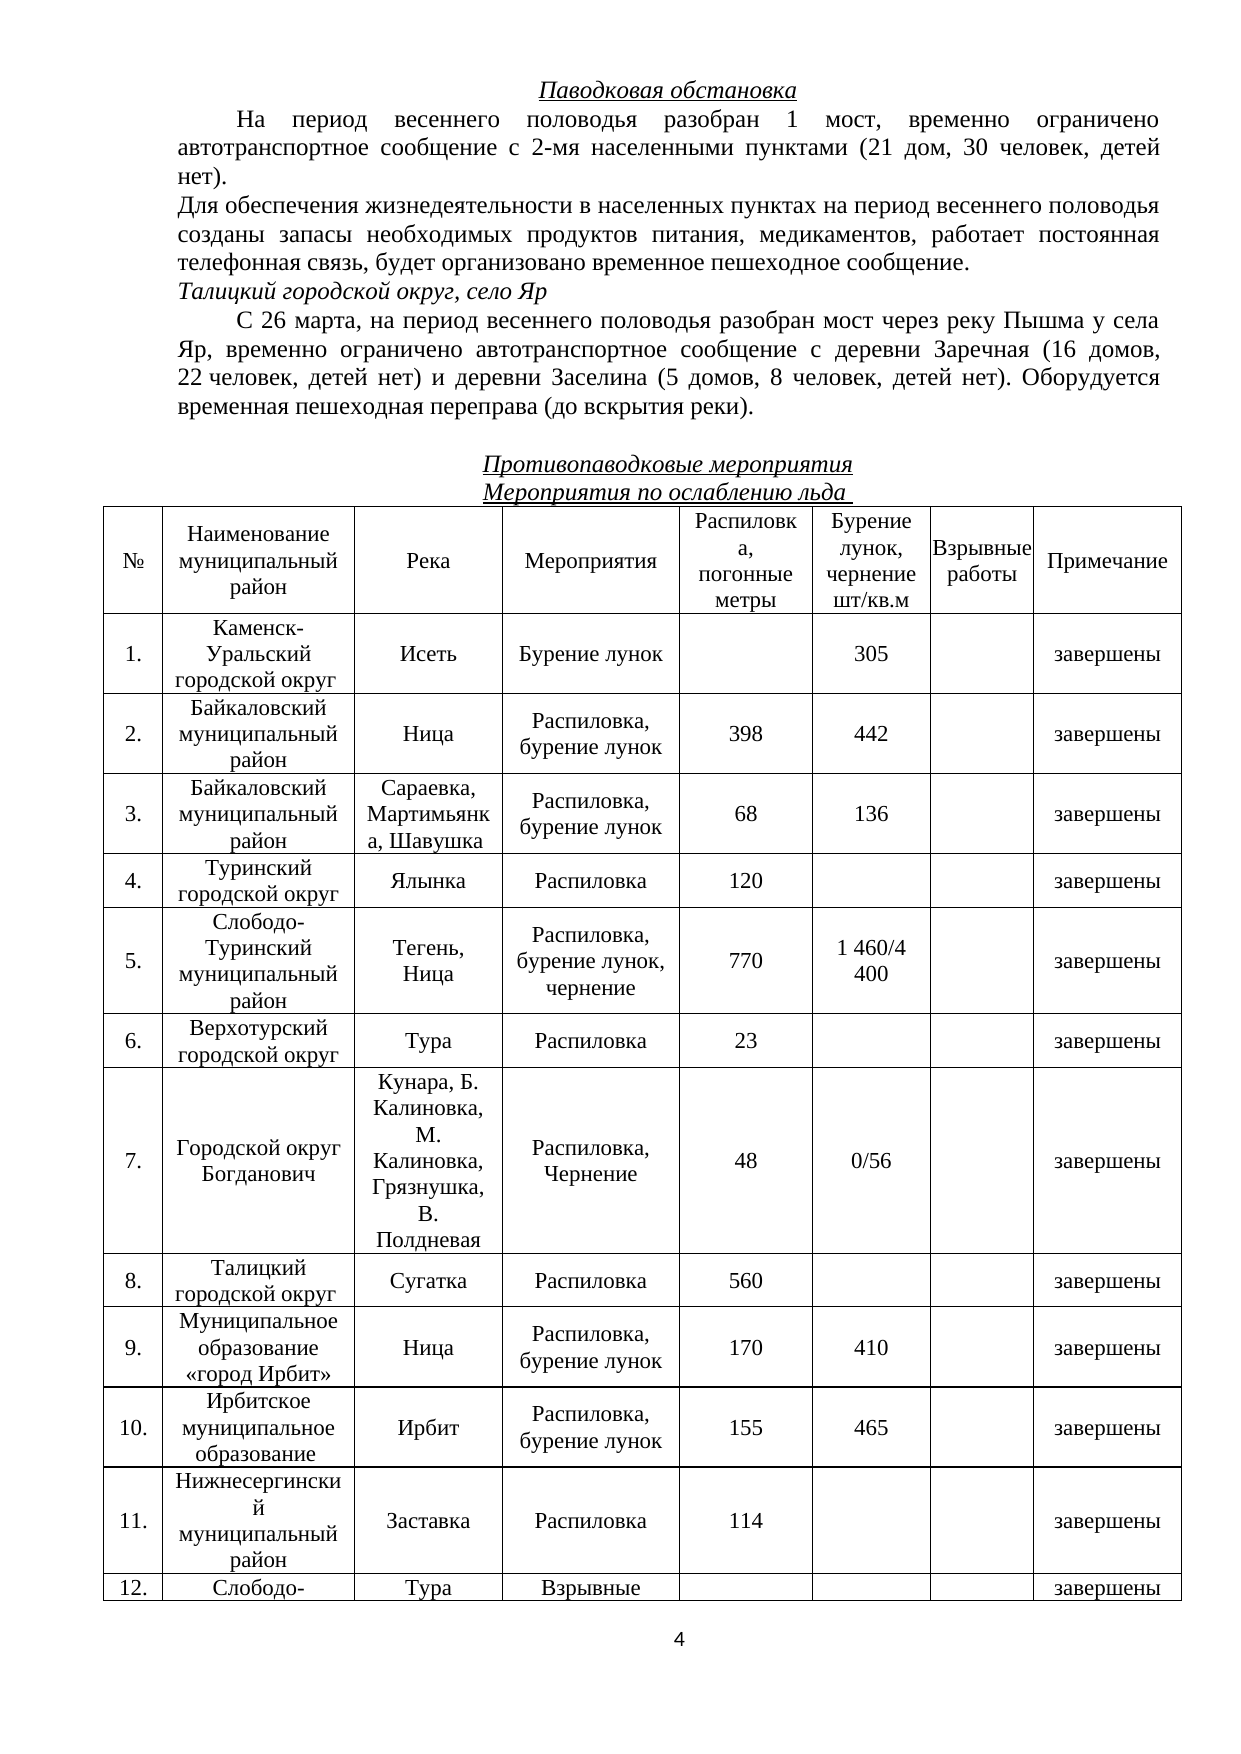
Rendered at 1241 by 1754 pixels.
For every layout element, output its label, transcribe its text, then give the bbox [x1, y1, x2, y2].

table_cell [931, 1068, 1033, 1252]
table_cell Ирбит [355, 1388, 502, 1466]
table_cell завершены [1034, 1014, 1181, 1067]
table_header Бурение лунок, чернение шт/кв.м [813, 507, 930, 613]
table_cell [931, 854, 1033, 907]
table_cell Распиловка, бурение лунок, чернение [503, 908, 679, 1013]
table_cell завершены [1034, 694, 1181, 773]
table_cell Ялынка [355, 854, 502, 907]
table_cell Взрывные [503, 1574, 679, 1600]
table_cell Распиловка [503, 1468, 679, 1573]
table_cell завершены [1034, 1254, 1181, 1306]
table_cell [813, 1468, 930, 1573]
table_cell Сараевка, Мартимьянка, Шавушка [355, 774, 502, 853]
table_cell 48 [680, 1068, 812, 1252]
table_cell [813, 854, 930, 907]
table_cell 114 [680, 1468, 812, 1573]
table_cell [931, 774, 1033, 853]
table_cell 465 [813, 1388, 930, 1466]
text Талицкий городской округ, село Яр [177, 276, 1160, 305]
table_cell Заставка [355, 1468, 502, 1573]
table_cell [680, 614, 812, 693]
table_cell 1. [104, 614, 162, 693]
table_cell [931, 1254, 1033, 1306]
table_cell [931, 908, 1033, 1013]
table_cell [931, 1014, 1033, 1067]
table_cell завершены [1034, 1468, 1181, 1573]
table_cell 170 [680, 1307, 812, 1386]
table_cell 442 [813, 694, 930, 773]
table_cell Распиловка, бурение лунок [503, 1307, 679, 1386]
table_cell Бурение лунок [503, 614, 679, 693]
table_cell 9. [104, 1307, 162, 1386]
table_cell Сугатка [355, 1254, 502, 1306]
table_cell завершены [1034, 614, 1181, 693]
table_cell 560 [680, 1254, 812, 1306]
table_cell Тура [355, 1014, 502, 1067]
table_cell Распиловка [503, 1254, 679, 1306]
table_cell 5. [104, 908, 162, 1013]
table_header Взрывные работы [931, 507, 1033, 613]
table_cell 3. [104, 774, 162, 853]
table_cell завершены [1034, 774, 1181, 853]
table_cell Талицкий городской округ [163, 1254, 354, 1306]
table_cell Муниципальное образование «город Ирбит» [163, 1307, 354, 1386]
table_cell завершены [1034, 1574, 1181, 1600]
table_header Примечание [1034, 507, 1181, 613]
table_cell 11. [104, 1468, 162, 1573]
table_cell Распиловка, бурение лунок [503, 774, 679, 853]
table_cell [931, 694, 1033, 773]
text Противопаводковые мероприятия [177, 449, 1160, 477]
table_header Распиловка, погонные метры [680, 507, 812, 613]
table_cell 68 [680, 774, 812, 853]
table_cell Байкаловский муниципальный район [163, 694, 354, 773]
table_cell [931, 1468, 1033, 1573]
table_cell [931, 1307, 1033, 1386]
table_cell 10. [104, 1388, 162, 1466]
table_cell Распиловка, Чернение [503, 1068, 679, 1252]
table_cell 155 [680, 1388, 812, 1466]
text Для обеспечения жизнедеятельности в населенных пунктах на период весеннего половодья созданы запасы необходимых продуктов питания, медикаментов, работает постоянная телефонная связь, будет организовано временное пешеходное сообщение. [177, 190, 1160, 276]
table_cell завершены [1034, 908, 1181, 1013]
table_cell Тура [355, 1574, 502, 1600]
table_cell 770 [680, 908, 812, 1013]
table_cell Верхотурский городской округ [163, 1014, 354, 1067]
table_cell 305 [813, 614, 930, 693]
text Паводковая обстановка [177, 75, 1160, 104]
table_cell Слободо- [163, 1574, 354, 1600]
table_cell Ирбитское муниципальное образование [163, 1388, 354, 1466]
table_cell завершены [1034, 1307, 1181, 1386]
table_cell 23 [680, 1014, 812, 1067]
table_cell 8. [104, 1254, 162, 1306]
table_cell Распиловка [503, 1014, 679, 1067]
table_cell [931, 1388, 1033, 1466]
table_cell завершены [1034, 1068, 1181, 1252]
table_cell Нижнесергинский муниципальный район [163, 1468, 354, 1573]
table_cell [813, 1254, 930, 1306]
table_cell 410 [813, 1307, 930, 1386]
table_cell Распиловка, бурение лунок [503, 694, 679, 773]
table_cell 4. [104, 854, 162, 907]
table_cell Тегень, Ница [355, 908, 502, 1013]
table_cell 136 [813, 774, 930, 853]
table_header Мероприятия [503, 507, 679, 613]
table_cell завершены [1034, 1388, 1181, 1466]
table_cell Туринский городской округ [163, 854, 354, 907]
table_cell [931, 614, 1033, 693]
table_cell 2. [104, 694, 162, 773]
table_cell Байкаловский муниципальный район [163, 774, 354, 853]
table_cell 0/56 [813, 1068, 930, 1252]
table_cell 6. [104, 1014, 162, 1067]
table_cell [813, 1014, 930, 1067]
table_cell Ница [355, 694, 502, 773]
table_cell 1 460/4 400 [813, 908, 930, 1013]
table_cell Исеть [355, 614, 502, 693]
table_cell Распиловка [503, 854, 679, 907]
table_cell завершены [1034, 854, 1181, 907]
table_cell Кунара, Б. Калиновка, М. Калиновка, Грязнушка, В. Полдневая [355, 1068, 502, 1252]
table_cell [931, 1574, 1033, 1600]
table_cell Каменск-Уральский городской округ [163, 614, 354, 693]
table_cell 398 [680, 694, 812, 773]
table_cell Городской округ Богданович [163, 1068, 354, 1252]
table_header № [104, 507, 162, 613]
table_cell 120 [680, 854, 812, 907]
table_cell [680, 1574, 812, 1600]
text С 26 марта, на период весеннего половодья разобран мост через реку Пышма у села Яр, временно ограничено автотранспортное сообщение с деревни Заречная (16 домов, 22 человек, детей нет) и деревни Заселина (5 домов, 8 человек, детей нет). Оборудуется временная пешеходная переправа (до вскрытия реки). [177, 305, 1160, 420]
table_cell 12. [104, 1574, 162, 1600]
table_cell 7. [104, 1068, 162, 1252]
text Мероприятия по ослаблению льда [177, 477, 1160, 506]
table_cell [813, 1574, 930, 1600]
table_header Наименование муниципальный район [163, 507, 354, 613]
table_cell Ница [355, 1307, 502, 1386]
table_header Река [355, 507, 502, 613]
table_cell Слободо-Туринский муниципальный район [163, 908, 354, 1013]
table_cell Распиловка, бурение лунок [503, 1388, 679, 1466]
text На период весеннего половодья разобран 1 мост, временно ограничено автотранспортное сообщение с 2-мя населенными пунктами (21 дом, 30 человек, детей нет). [177, 104, 1160, 190]
